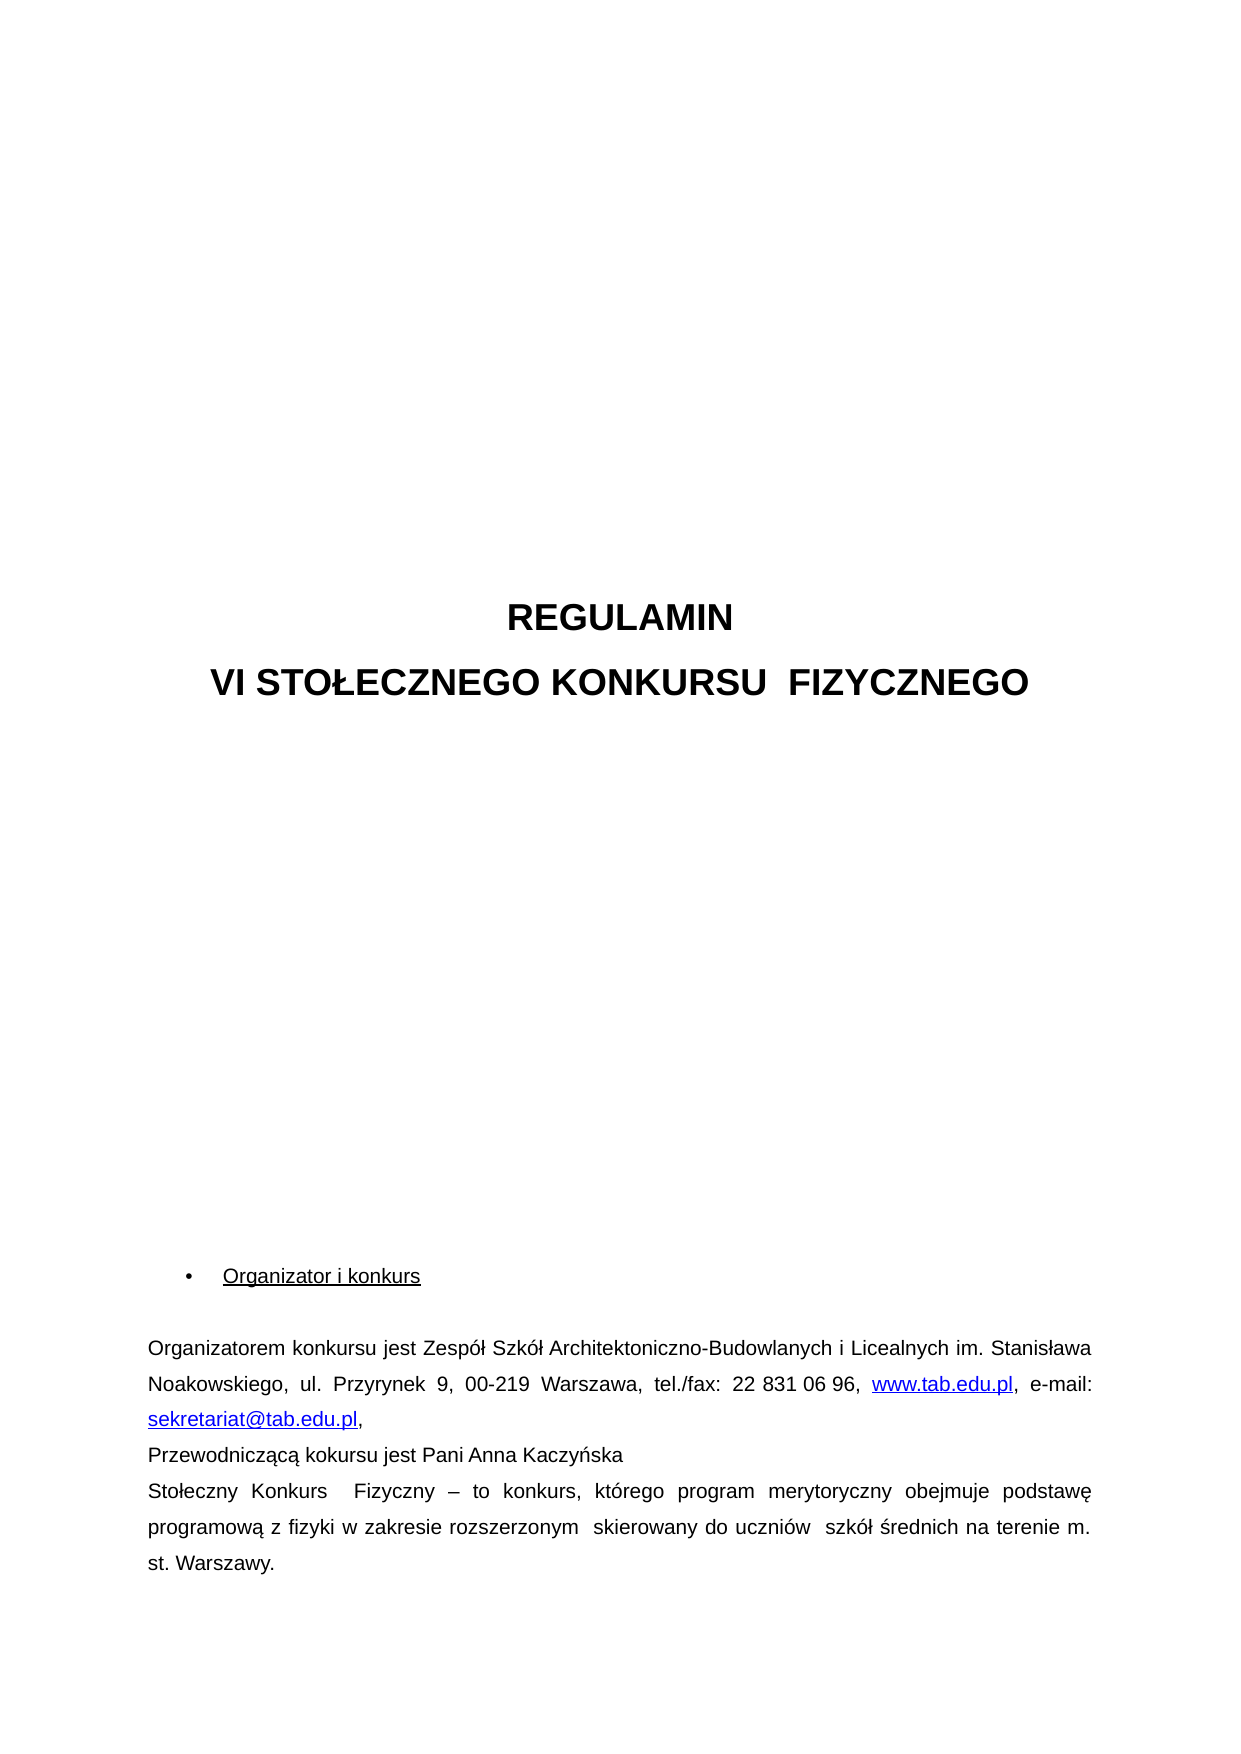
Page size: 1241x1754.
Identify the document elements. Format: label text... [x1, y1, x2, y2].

text Przewodniczącą kokursu jest Pani Anna Kaczyńska [148, 1443, 1093, 1467]
list Organizator i konkurs [185, 1263, 1093, 1287]
text VI STOŁECZNEGO KONKURSU FIZYCZNEGO [148, 660, 1093, 703]
text REGULAMIN [148, 595, 1093, 638]
text Stołeczny Konkurs Fizyczny – to konkurs, którego program merytoryczny obejmuje podstawę programową z fizyki w zakresie rozszerzonym skierowany do uczniów szkół średnich na terenie m. st. Warszawy. [148, 1479, 1093, 1575]
text Organizatorem konkursu jest Zespół Szkół Architektoniczno-Budowlanych i Licealnych im. Stanisława Noakowskiego, ul. Przyrynek 9, 00-219 Warszawa, tel./fax: 22 831 06 96, www.tab.edu.pl, e-mail: sekretariat@tab.edu.pl, [148, 1335, 1093, 1431]
